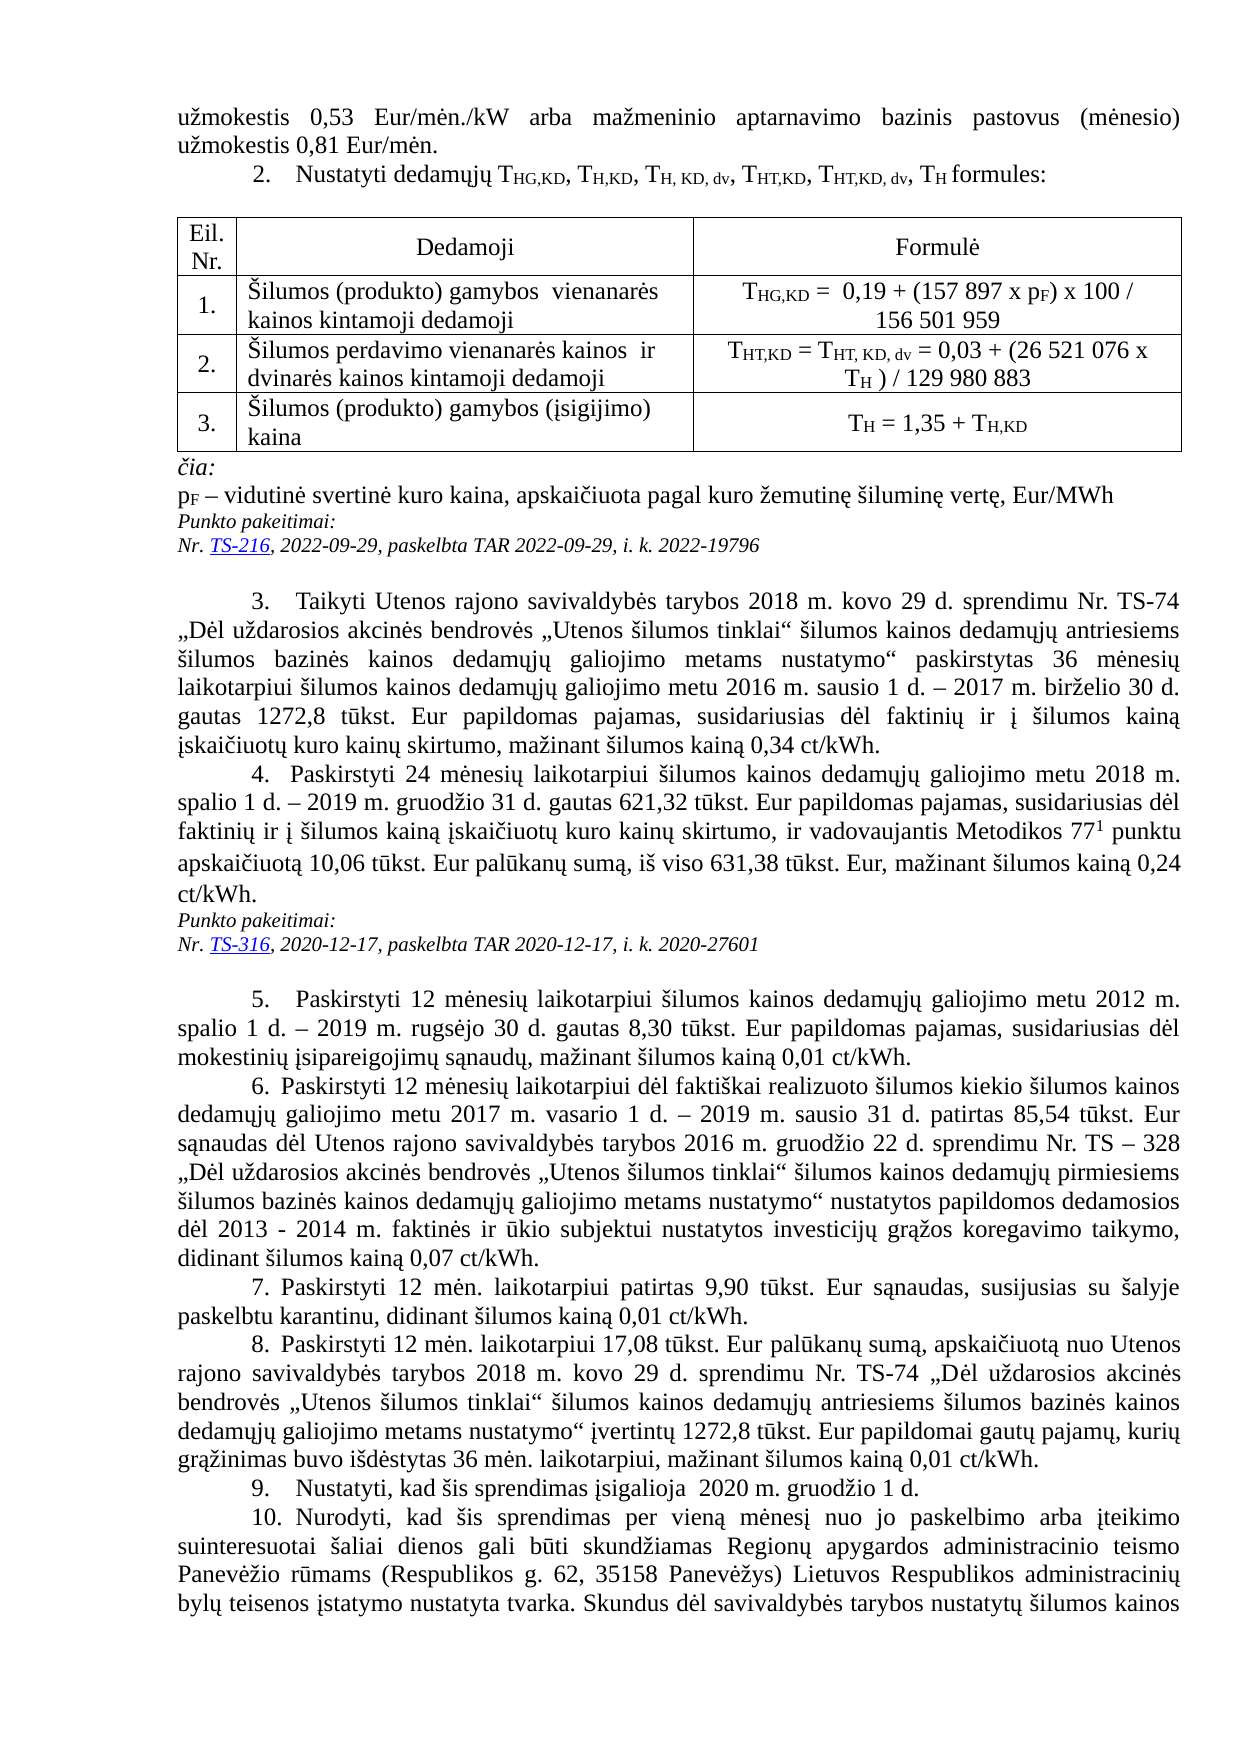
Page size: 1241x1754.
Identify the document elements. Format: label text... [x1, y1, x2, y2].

text 7. Paskirstyti 12 mėn. laikotarpiui patirtas 9,90 tūkst. Eur sąnaudas, susijusias su šalyje paskelbtu karantinu, didinant šilumos kainą 0,01 ct/kWh. [177, 1272, 1181, 1329]
text Nr. TS-316, 2020-12-17, paskelbta TAR 2020-12-17, i. k. 2020-27601 [177, 932, 1181, 956]
table_header Dedamoji [237, 218, 693, 275]
table_cell Šilumos (produkto) gamybos (įsigijimo) kaina [237, 393, 693, 451]
table_cell Šilumos (produkto) gamybos vienanarės kainos kintamoji dedamoji [237, 276, 693, 334]
text 10. Nurodyti, kad šis sprendimas per vieną mėnesį nuo jo paskelbimo arba įteikimo suinteresuotai šaliai dienos gali būti skundžiamas Regionų apygardos administracinio teismo Panevėžio rūmams (Respublikos g. 62, 35158 Panevėžys) Lietuvos Respublikos administracinių bylų teisenos įstatymo nustatyta tvarka. Skundus dėl savivaldybės tarybos nustatytų šilumos kainos [177, 1502, 1181, 1617]
text 6. Paskirstyti 12 mėnesių laikotarpiui dėl faktiškai realizuoto šilumos kiekio šilumos kainos dedamųjų galiojimo metu 2017 m. vasario 1 d. – 2019 m. sausio 31 d. patirtas 85,54 tūkst. Eur sąnaudas dėl Utenos rajono savivaldybės tarybos 2016 m. gruodžio 22 d. sprendimu Nr. TS – 328 „Dėl uždarosios akcinės bendrovės „Utenos šilumos tinklai“ šilumos kainos dedamųjų pirmiesiems šilumos bazinės kainos dedamųjų galiojimo metams nustatymo“ nustatytos papildomos dedamosios dėl 2013 - 2014 m. faktinės ir ūkio subjektui nustatytos investicijų grąžos koregavimo taikymo, didinant šilumos kainą 0,07 ct/kWh. [177, 1071, 1181, 1272]
table_cell THT,KD = THT, KD, dv = 0,03 + (26 521 076 x TH ) / 129 980 883 [694, 335, 1181, 392]
table_header Formulė [694, 218, 1181, 275]
text pF – vidutinė svertinė kuro kaina, apskaičiuota pagal kuro žemutinę šiluminę vertę, Eur/MWh [177, 481, 1181, 509]
text 3. Taikyti Utenos rajono savivaldybės tarybos 2018 m. kovo 29 d. sprendimu Nr. TS-74 „Dėl uždarosios akcinės bendrovės „Utenos šilumos tinklai“ šilumos kainos dedamųjų antriesiems šilumos bazinės kainos dedamųjų galiojimo metams nustatymo“ paskirstytas 36 mėnesių laikotarpiui šilumos kainos dedamųjų galiojimo metu 2016 m. sausio 1 d. – 2017 m. birželio 30 d. gautas 1272,8 tūkst. Eur papildomas pajamas, susidariusias dėl faktinių ir į šilumos kainą įskaičiuotų kuro kainų skirtumo, mažinant šilumos kainą 0,34 ct/kWh. [177, 586, 1181, 759]
text užmokestis 0,53 Eur/mėn./kW arba mažmeninio aptarnavimo bazinis pastovus (mėnesio) užmokestis 0,81 Eur/mėn. [177, 102, 1181, 159]
table_cell THG,KD = 0,19 + (157 897 x pF) x 100 / 156 501 959 [694, 276, 1181, 334]
table_cell 3. [178, 393, 236, 451]
text Punkto pakeitimai: [177, 509, 1181, 533]
table_cell TH = 1,35 + TH,KD [694, 393, 1181, 451]
text 5. Paskirstyti 12 mėnesių laikotarpiui šilumos kainos dedamųjų galiojimo metu 2012 m. spalio 1 d. – 2019 m. rugsėjo 30 d. gautas 8,30 tūkst. Eur papildomas pajamas, susidariusias dėl mokestinių įsipareigojimų sąnaudų, mažinant šilumos kainą 0,01 ct/kWh. [177, 984, 1181, 1071]
text Punkto pakeitimai: [177, 908, 1181, 932]
text čia: [177, 452, 1181, 481]
table_cell 1. [178, 276, 236, 334]
text 4. Paskirstyti 24 mėnesių laikotarpiui šilumos kainos dedamųjų galiojimo metu 2018 m. spalio 1 d. – 2019 m. gruodžio 31 d. gautas 621,32 tūkst. Eur papildomas pajamas, susidariusias dėl faktinių ir į šilumos kainą įskaičiuotų kuro kainų skirtumo, ir vadovaujantis Metodikos 771 punktu apskaičiuotą 10,06 tūkst. Eur palūkanų sumą, iš viso 631,38 tūkst. Eur, mažinant šilumos kainą 0,24 ct/kWh. [177, 759, 1181, 908]
text 8. Paskirstyti 12 mėn. laikotarpiui 17,08 tūkst. Eur palūkanų sumą, apskaičiuotą nuo Utenos rajono savivaldybės tarybos 2018 m. kovo 29 d. sprendimu Nr. TS-74 „Dėl uždarosios akcinės bendrovės „Utenos šilumos tinklai“ šilumos kainos dedamųjų antriesiems šilumos bazinės kainos dedamųjų galiojimo metams nustatymo“ įvertintų 1272,8 tūkst. Eur papildomai gautų pajamų, kurių grąžinimas buvo išdėstytas 36 mėn. laikotarpiui, mažinant šilumos kainą 0,01 ct/kWh. [177, 1329, 1181, 1473]
text 9. Nustatyti, kad šis sprendimas įsigalioja 2020 m. gruodžio 1 d. [177, 1473, 1181, 1502]
table_header Eil. Nr. [178, 218, 236, 275]
table_cell 2. [178, 335, 236, 392]
text Nr. TS-216, 2022-09-29, paskelbta TAR 2022-09-29, i. k. 2022-19796 [177, 533, 1181, 557]
text 2. Nustatyti dedamųjų THG,KD, TH,KD, TH, KD, dv, THT,KD, THT,KD, dv, TH formules: [252, 159, 1181, 188]
table_cell Šilumos perdavimo vienanarės kainos ir dvinarės kainos kintamoji dedamoji [237, 335, 693, 392]
